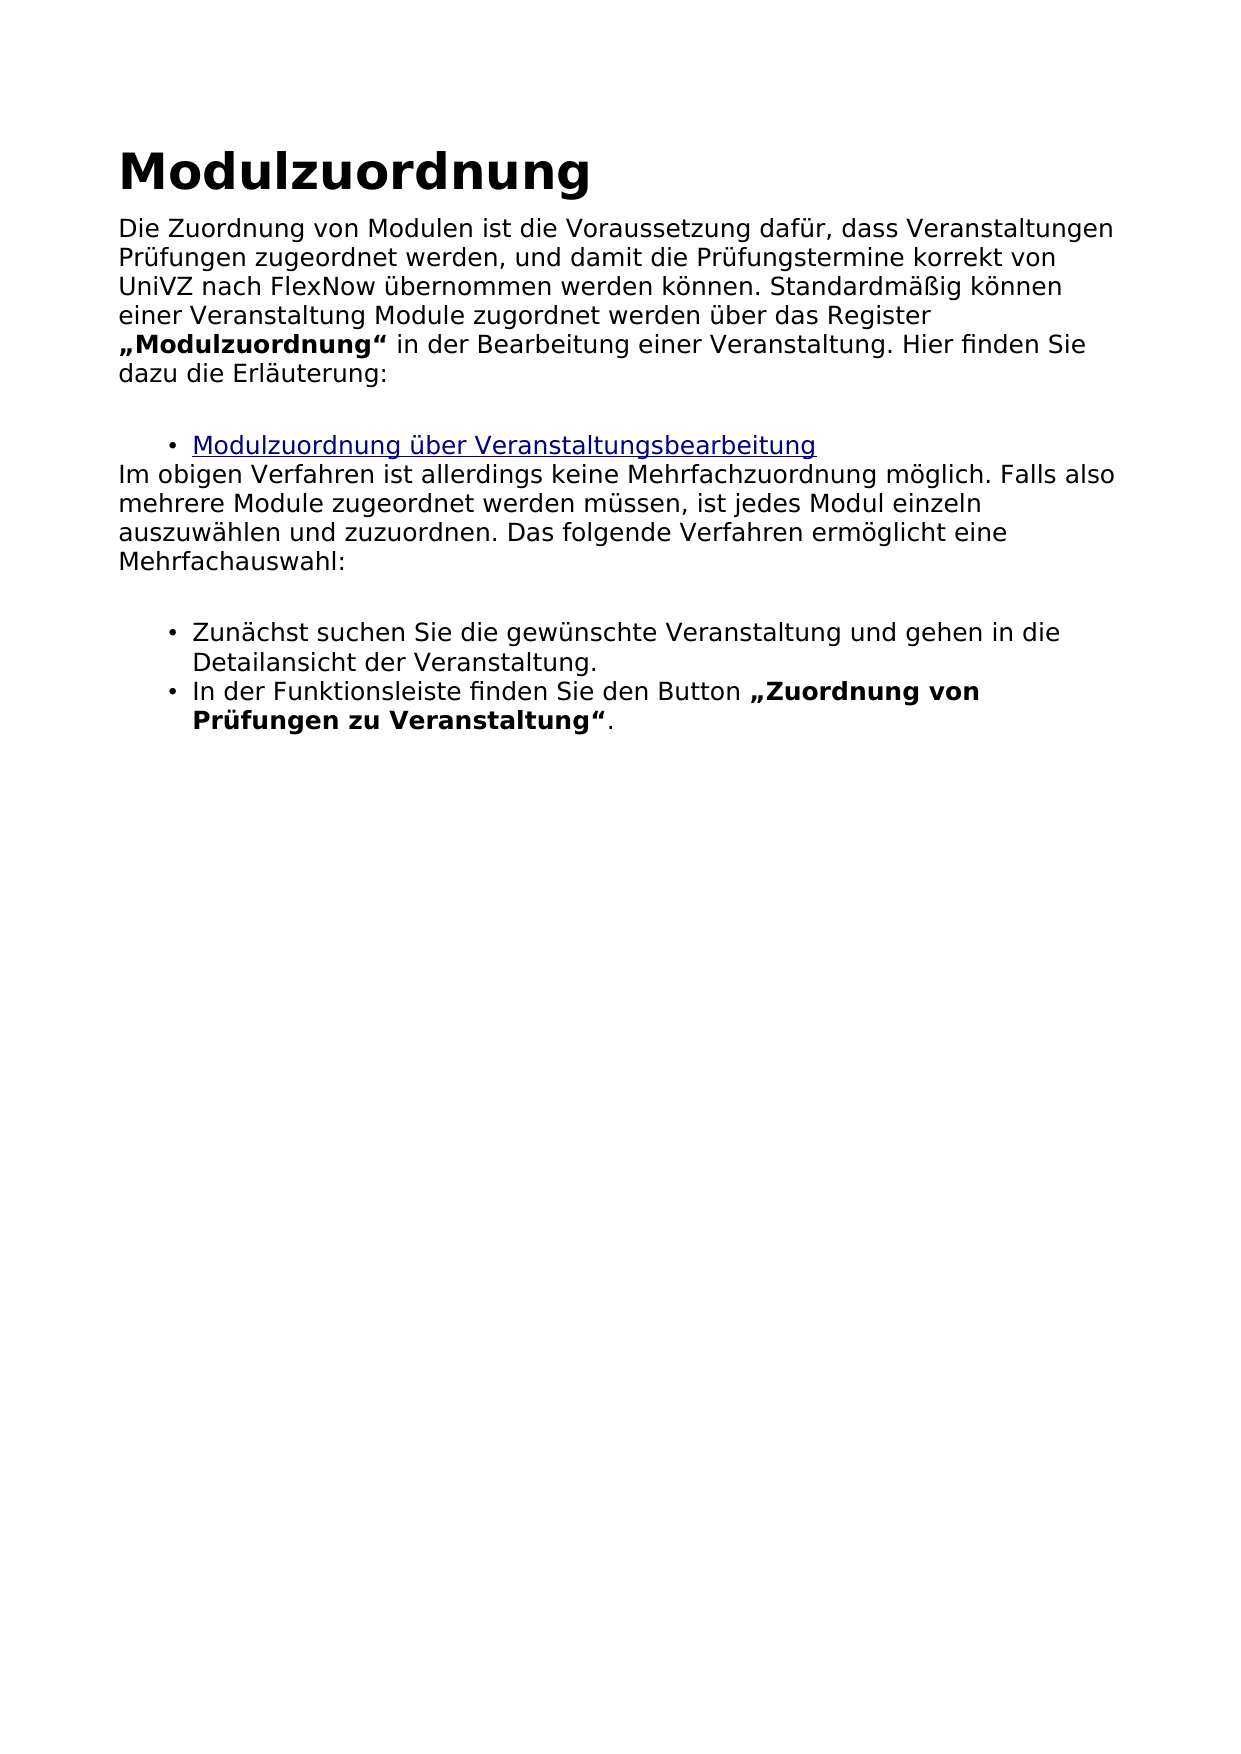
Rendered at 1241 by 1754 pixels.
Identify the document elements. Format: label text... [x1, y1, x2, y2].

list Modulzuordnung über Veranstaltungsbearbeitung [177, 431, 1122, 460]
list In der Funktionsleiste finden Sie den Button „Zuordnung von Prüfungen zu Veranstaltung“. [177, 677, 1122, 735]
subtitle Modulzuordnung [118, 143, 1122, 201]
text Die Zuordnung von Modulen ist die Voraussetzung dafür, dass Veranstaltungen Prüfungen zugeordnet werden, und damit die Prüfungstermine korrekt von UniVZ nach FlexNow übernommen werden können. Standardmäßig können einer Veranstaltung Module zugordnet werden über das Register „Modulzuordnung“ in der Bearbeitung einer Veranstaltung. Hier finden Sie dazu die Erläuterung: [118, 214, 1122, 389]
list Zunächst suchen Sie die gewünschte Veranstaltung und gehen in die Detailansicht der Veranstaltung. [177, 619, 1122, 677]
text Im obigen Verfahren ist allerdings keine Mehrfachzuordnung möglich. Falls also mehrere Module zugeordnet werden müssen, ist jedes Modul einzeln auszuwählen und zuzuordnen. Das folgende Verfahren ermöglicht eine Mehrfachauswahl: [118, 460, 1122, 577]
